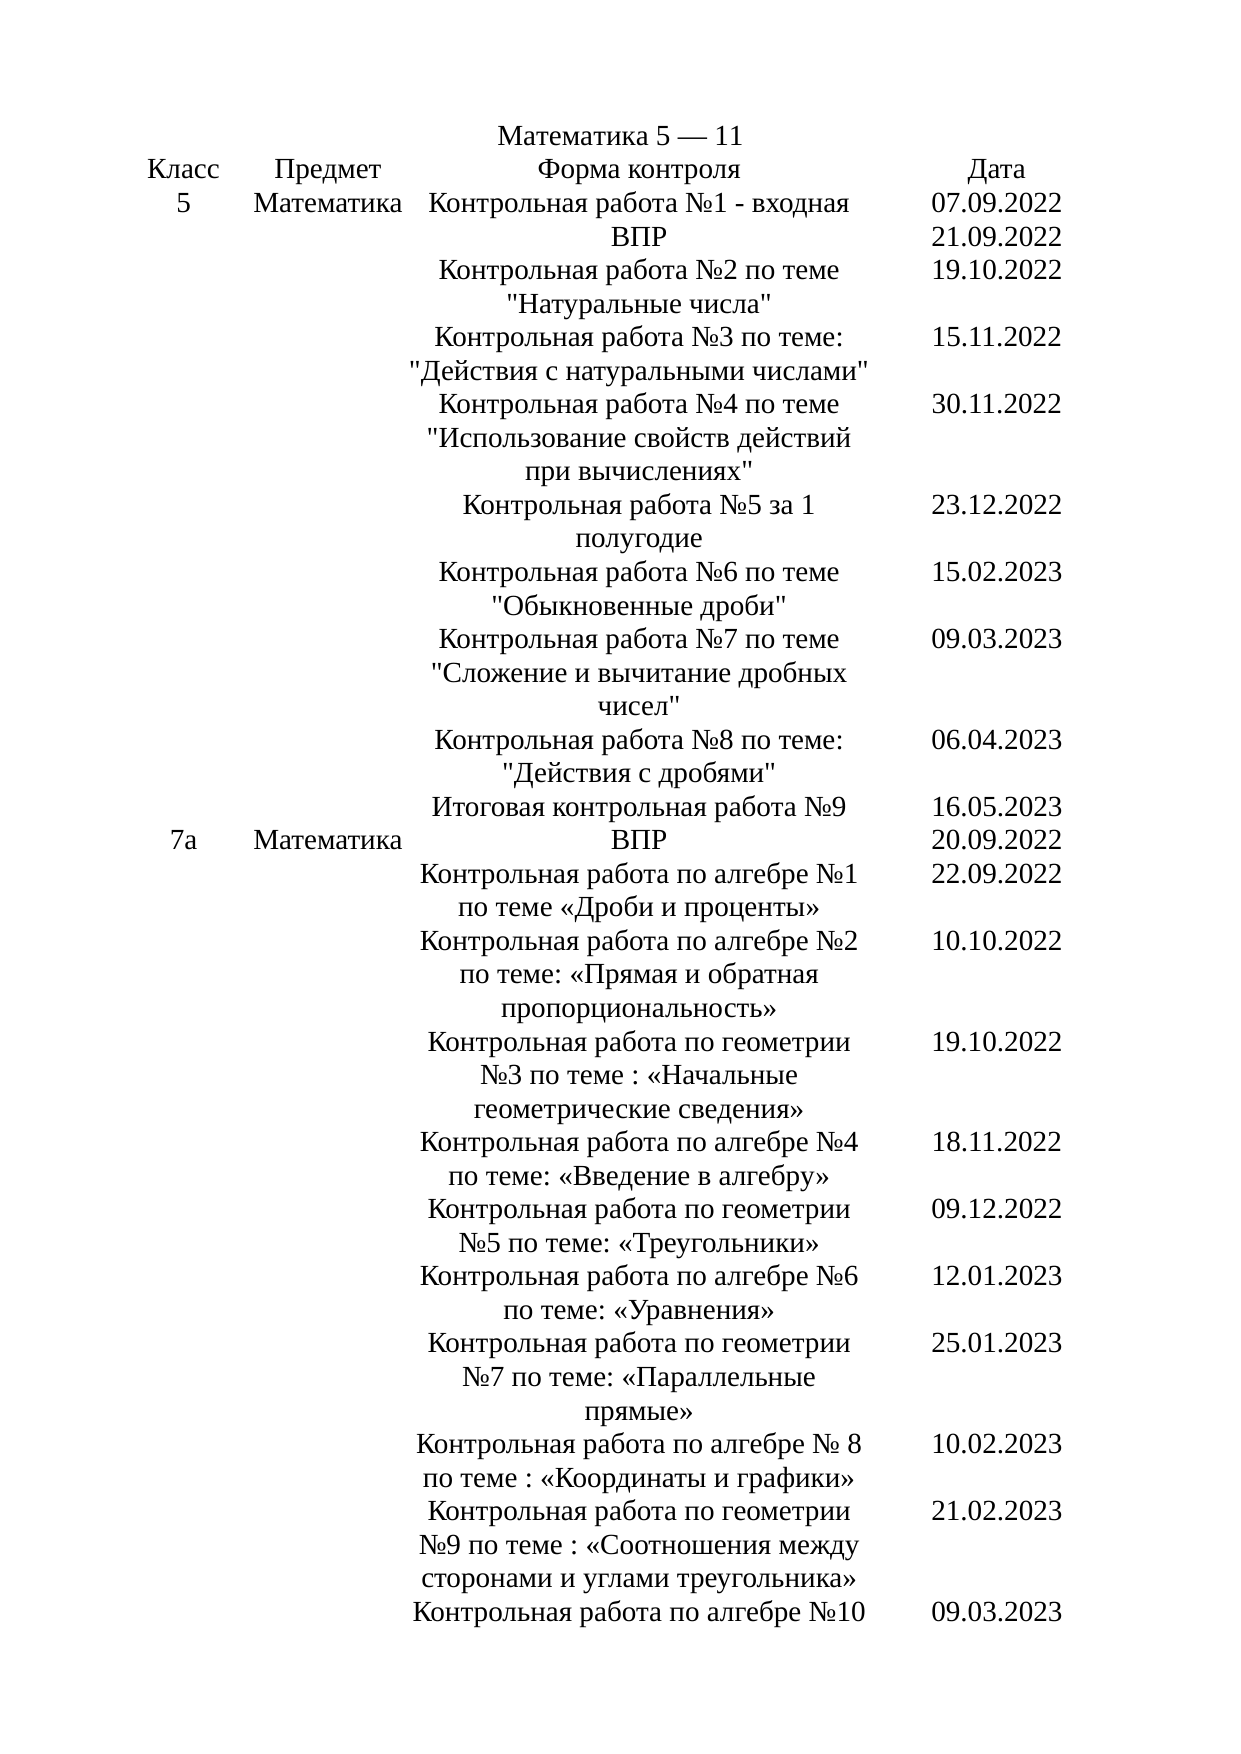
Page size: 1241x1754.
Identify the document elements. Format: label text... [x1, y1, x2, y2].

table_cell 30.11.2022 [871, 386, 1122, 487]
table_cell [249, 554, 407, 621]
table_cell Контрольная работа по алгебре №2 по теме: «Прямая и обратная пропорциональность» [407, 923, 871, 1024]
table_cell 09.12.2022 [871, 1191, 1122, 1258]
table_cell 09.03.2023 [871, 1594, 1122, 1627]
table_cell [118, 487, 248, 554]
table_cell [249, 722, 407, 789]
table_cell [249, 1024, 407, 1124]
table_cell [249, 1191, 407, 1258]
table_cell [118, 1191, 248, 1258]
table_cell Контрольная работа по геометрии №5 по теме: «Треугольники» [407, 1191, 871, 1258]
table_cell Математика [249, 823, 407, 856]
table_cell Контрольная работа по геометрии №7 по теме: «Параллельные прямые» [407, 1326, 871, 1426]
table_cell [118, 1259, 248, 1326]
table_cell 5 [118, 185, 248, 219]
table_cell [118, 1493, 248, 1594]
table_cell Контрольная работа №6 по теме "Обыкновенные дроби" [407, 554, 871, 621]
table_cell [249, 252, 407, 319]
table_cell 19.10.2022 [871, 252, 1122, 319]
table_cell [118, 1024, 248, 1124]
table_cell Контрольная работа №1 - входная [407, 185, 871, 219]
table_cell [118, 1326, 248, 1426]
table_cell [118, 923, 248, 1024]
table_cell ВПР [407, 219, 871, 252]
table_cell Контрольная работа №5 за 1 полугодие [407, 487, 871, 554]
table_cell Контрольная работа по алгебре № 8 по теме : «Координаты и графики» [407, 1426, 871, 1493]
table_cell Математика [249, 185, 407, 219]
table_cell [118, 1594, 248, 1627]
table_cell Контрольная работа №3 по теме: "Действия с натуральными числами" [407, 319, 871, 386]
table_cell 07.09.2022 [871, 185, 1122, 219]
table_cell [249, 319, 407, 386]
table_cell [118, 621, 248, 722]
table_cell 16.05.2023 [871, 789, 1122, 822]
table_cell Контрольная работа по алгебре №4 по теме: «Введение в алгебру» [407, 1124, 871, 1191]
table_cell 09.03.2023 [871, 621, 1122, 722]
table_cell [249, 789, 407, 822]
table_cell 7а [118, 823, 248, 856]
table_cell Контрольная работа по алгебре №1 по теме «Дроби и проценты» [407, 856, 871, 923]
table_cell [249, 621, 407, 722]
table_cell Контрольная работа №8 по теме: "Действия с дробями" [407, 722, 871, 789]
table_cell [118, 252, 248, 319]
table_cell Контрольная работа №4 по теме "Использование свойств действий при вычислениях" [407, 386, 871, 487]
text Математика 5 — 11 [118, 118, 1122, 152]
table_cell [118, 789, 248, 822]
table_cell 06.04.2023 [871, 722, 1122, 789]
table_cell 21.09.2022 [871, 219, 1122, 252]
table_cell [118, 386, 248, 487]
table_cell Контрольная работа №2 по теме "Натуральные числа" [407, 252, 871, 319]
table_header Предмет [249, 152, 407, 185]
table_cell Контрольная работа по геометрии №9 по теме : «Соотношения между сторонами и углами треугольника» [407, 1493, 871, 1594]
table_cell 12.01.2023 [871, 1259, 1122, 1326]
table_cell [118, 554, 248, 621]
table_cell [249, 856, 407, 923]
table_cell Контрольная работа по алгебре №6 по теме: «Уравнения» [407, 1259, 871, 1326]
table_header Дата [871, 152, 1122, 185]
table_cell [249, 1259, 407, 1326]
table_cell [118, 319, 248, 386]
table_cell Итоговая контрольная работа №9 [407, 789, 871, 822]
table_cell [249, 219, 407, 252]
table_cell [249, 1326, 407, 1426]
table_cell 15.11.2022 [871, 319, 1122, 386]
table_cell [249, 1124, 407, 1191]
table_cell [118, 1426, 248, 1493]
table_cell 25.01.2023 [871, 1326, 1122, 1426]
table_cell ВПР [407, 823, 871, 856]
table_cell [249, 1594, 407, 1627]
table_cell 18.11.2022 [871, 1124, 1122, 1191]
table_cell [249, 487, 407, 554]
table_cell [118, 219, 248, 252]
table_cell Контрольная работа по геометрии №3 по теме : «Начальные геометрические сведения» [407, 1024, 871, 1124]
table_cell [249, 923, 407, 1024]
table_cell 22.09.2022 [871, 856, 1122, 923]
table_cell 10.02.2023 [871, 1426, 1122, 1493]
table_cell [249, 386, 407, 487]
table_header Форма контроля [407, 152, 871, 185]
table_cell [118, 1124, 248, 1191]
table_cell 15.02.2023 [871, 554, 1122, 621]
table_cell [249, 1493, 407, 1594]
table_cell 20.09.2022 [871, 823, 1122, 856]
table_cell [249, 1426, 407, 1493]
table_cell 10.10.2022 [871, 923, 1122, 1024]
table_cell Контрольная работа №7 по теме "Сложение и вычитание дробных чисел" [407, 621, 871, 722]
table_cell [118, 722, 248, 789]
table_cell 19.10.2022 [871, 1024, 1122, 1124]
table_header Класс [118, 152, 248, 185]
table_cell 21.02.2023 [871, 1493, 1122, 1594]
table_cell 23.12.2022 [871, 487, 1122, 554]
table_cell Контрольная работа по алгебре №10 [407, 1594, 871, 1627]
table_cell [118, 856, 248, 923]
